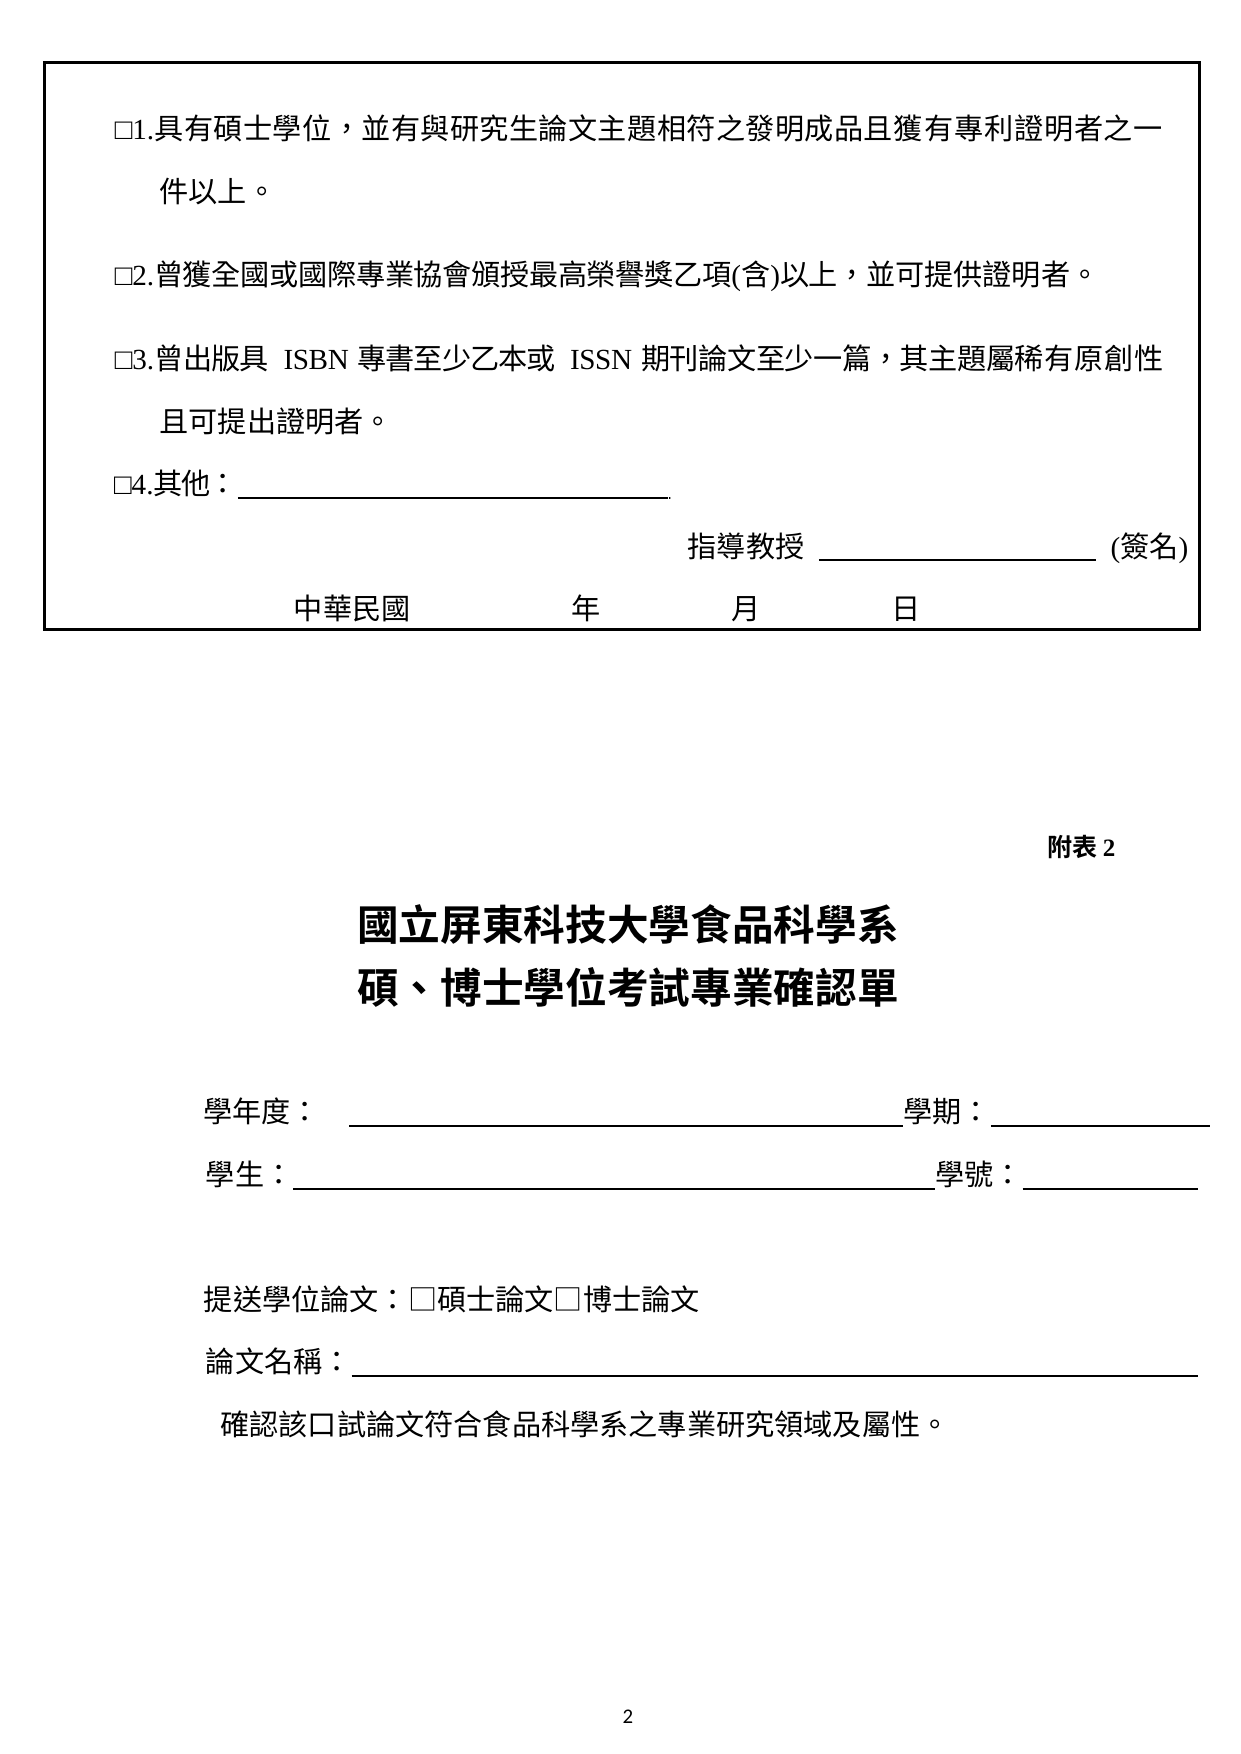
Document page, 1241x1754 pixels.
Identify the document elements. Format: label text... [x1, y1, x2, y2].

table_cell □1.具有碩士學位，並有與研究生論文主題相符之發明成品且獲有專利證明者之一件以上。 □2.曾獲全國或國際專業協會頒授最高榮譽獎乙項(含)以上，並可提供證明者。 □3.曾出版具 ISBN 專書至少乙本或 ISSN 期刊論文至少一篇，其主題屬稀有原創性且可提出證明者。 □4.其他： 指導教授 (簽名) 中華民國 年 月 日 [46, 64, 1198, 628]
text 論文名稱： [94, 1318, 1211, 1381]
text 附表2 [1048, 827, 1151, 863]
text 國立屏東科技大學食品科學系 碩、博士學位考試專業確認單 [44, 881, 1211, 1006]
text 學年度： 學期： [94, 1068, 1211, 1131]
text 確認該口試論文符合食品科學系之專業研究領域及屬性。 [94, 1381, 1211, 1443]
text 學生： 學號： 提送學位論文：□碩士論文□博士論文 [94, 1131, 1211, 1318]
